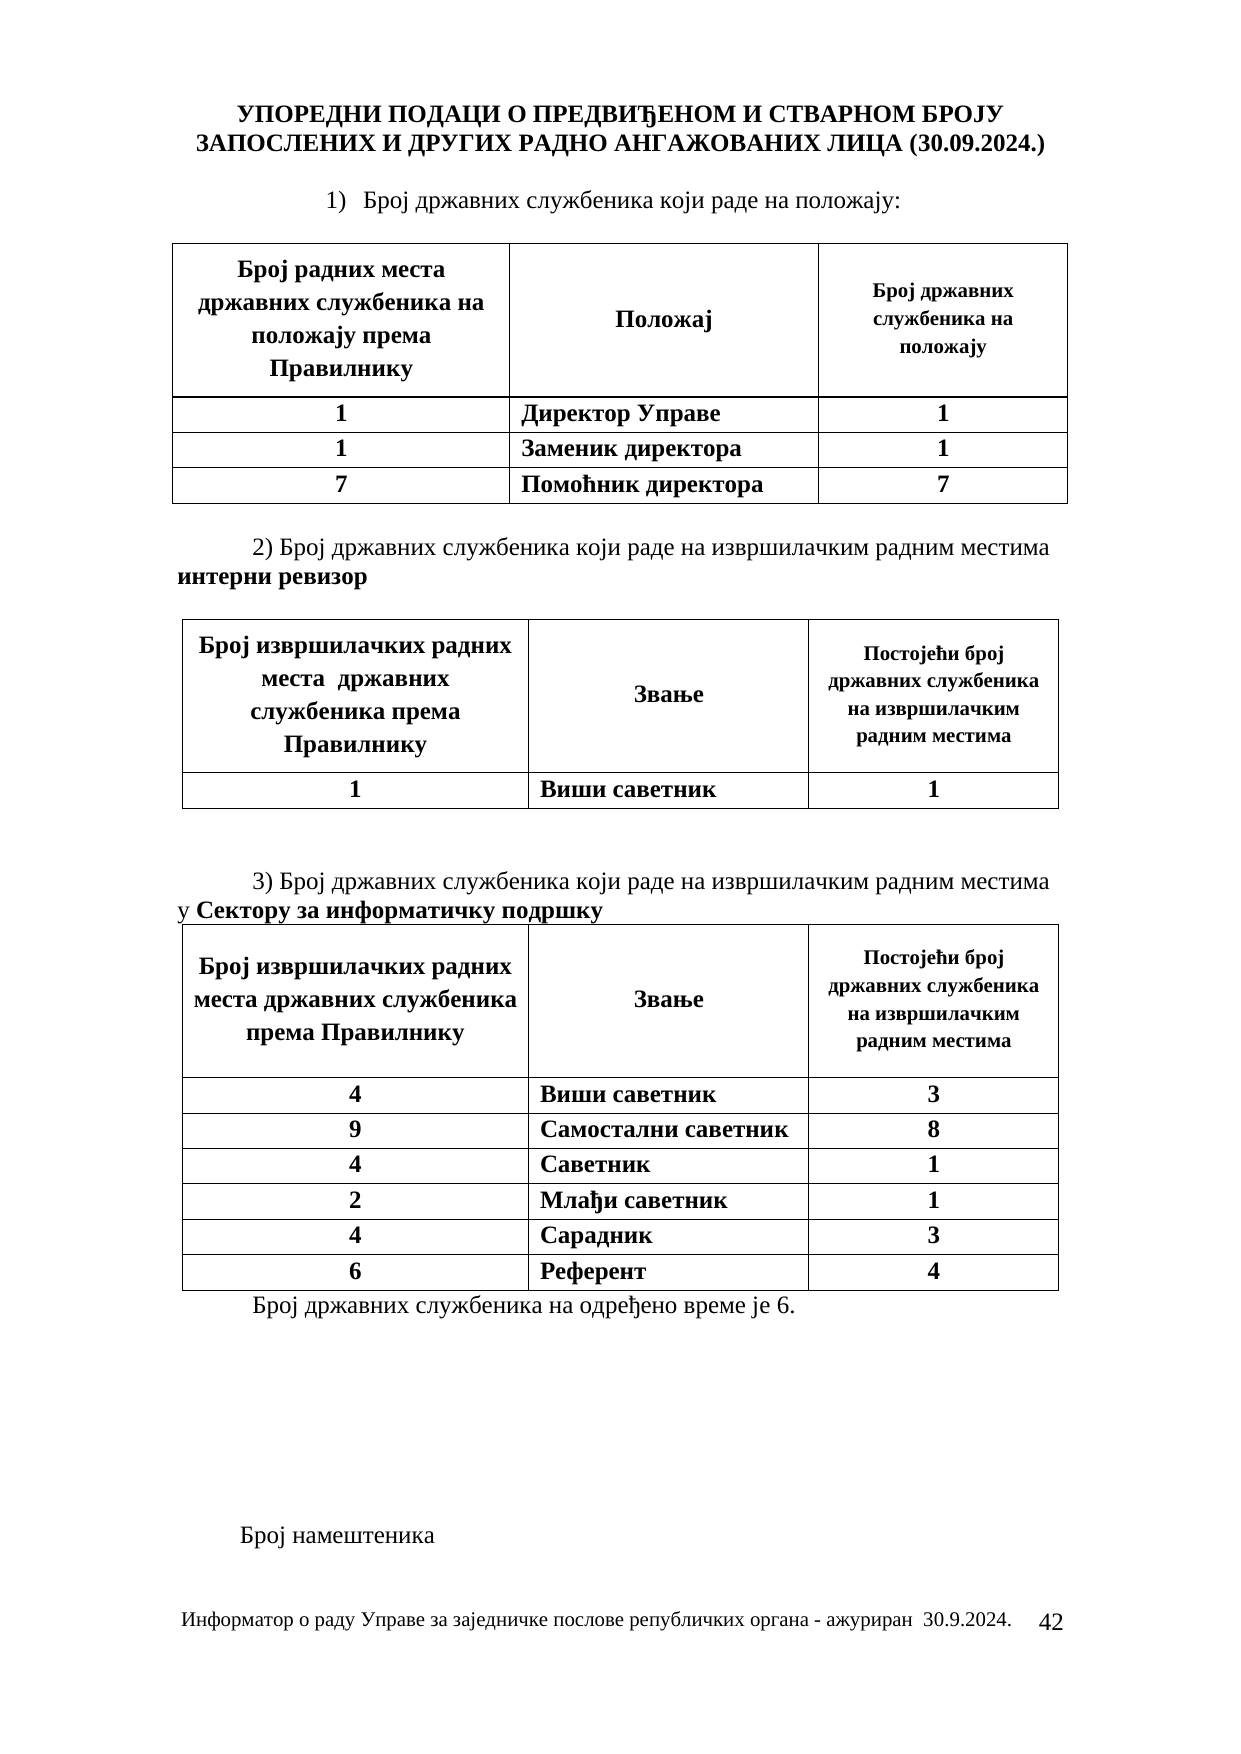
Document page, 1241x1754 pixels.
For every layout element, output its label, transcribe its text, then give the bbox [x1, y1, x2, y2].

table_cell Референт [529, 1255, 808, 1289]
table_cell 2 [183, 1184, 528, 1219]
table_cell Виши саветник [529, 773, 808, 808]
text Број државних службеника на одређено време је 6. [177, 1291, 1063, 1319]
table_cell 4 [183, 1220, 528, 1254]
table_header Број радних места државних службеника на положају према Правилнику [173, 244, 509, 396]
list Број државних службеника који раде на положају: [325, 186, 1063, 214]
table_cell Заменик директора [510, 433, 818, 467]
table_cell Млађи саветник [529, 1184, 808, 1219]
text 2) Број државних службеника који раде на извршилачким радним местима [177, 532, 1063, 561]
table_cell 7 [173, 468, 509, 503]
table_cell 1 [809, 1184, 1058, 1219]
text интерни ревизор [177, 561, 1063, 590]
table_header Број извршилачких радних места државних службеника према Правилнику [183, 925, 528, 1077]
table_header Звање [529, 925, 808, 1077]
table_cell 4 [183, 1078, 528, 1112]
table_header Постојећи број државних службеника на извршилачким радним местима [809, 620, 1058, 772]
table_cell 4 [809, 1255, 1058, 1289]
table_cell 4 [183, 1149, 528, 1183]
table_cell 9 [183, 1114, 528, 1148]
table_header Постојећи број државних службеника на извршилачким радним местима [809, 925, 1058, 1077]
table_cell 3 [809, 1220, 1058, 1254]
table_cell Виши саветник [529, 1078, 808, 1112]
table_header Број извршилачких радних места државних службеника према Правилнику [183, 620, 528, 772]
table_cell 3 [809, 1078, 1058, 1112]
table_cell 1 [183, 773, 528, 808]
table_cell Самостални саветник [529, 1114, 808, 1148]
table_cell 8 [809, 1114, 1058, 1148]
table_header Положај [510, 244, 818, 396]
table_cell Помоћник директора [510, 468, 818, 503]
table_cell 1 [809, 773, 1058, 808]
table_header Звање [529, 620, 808, 772]
table_cell Директор Управе [510, 398, 818, 432]
table_cell Саветник [529, 1149, 808, 1183]
text Број намештеника [177, 1521, 1063, 1549]
table_cell 1 [819, 433, 1067, 467]
table_cell 1 [819, 398, 1067, 432]
table_header Број државних службеника на положају [819, 244, 1067, 396]
table_cell 7 [819, 468, 1067, 503]
text УПОРЕДНИ ПОДАЦИ О ПРЕДВИЂЕНОМ И СТВАРНОМ БРОЈУ ЗАПОСЛЕНИХ И ДРУГИХ РАДНО АНГАЖОВАНИХ ЛИЦА (30.09.2024.) [177, 99, 1063, 157]
table_cell 1 [809, 1149, 1058, 1183]
table_cell 1 [173, 433, 509, 467]
table_cell 1 [173, 398, 509, 432]
text 3) Број државних службеника који раде на извршилачким радним местима у Сектору за информатичку подршку [177, 866, 1063, 924]
table_cell 6 [183, 1255, 528, 1289]
table_cell Сарадник [529, 1220, 808, 1254]
